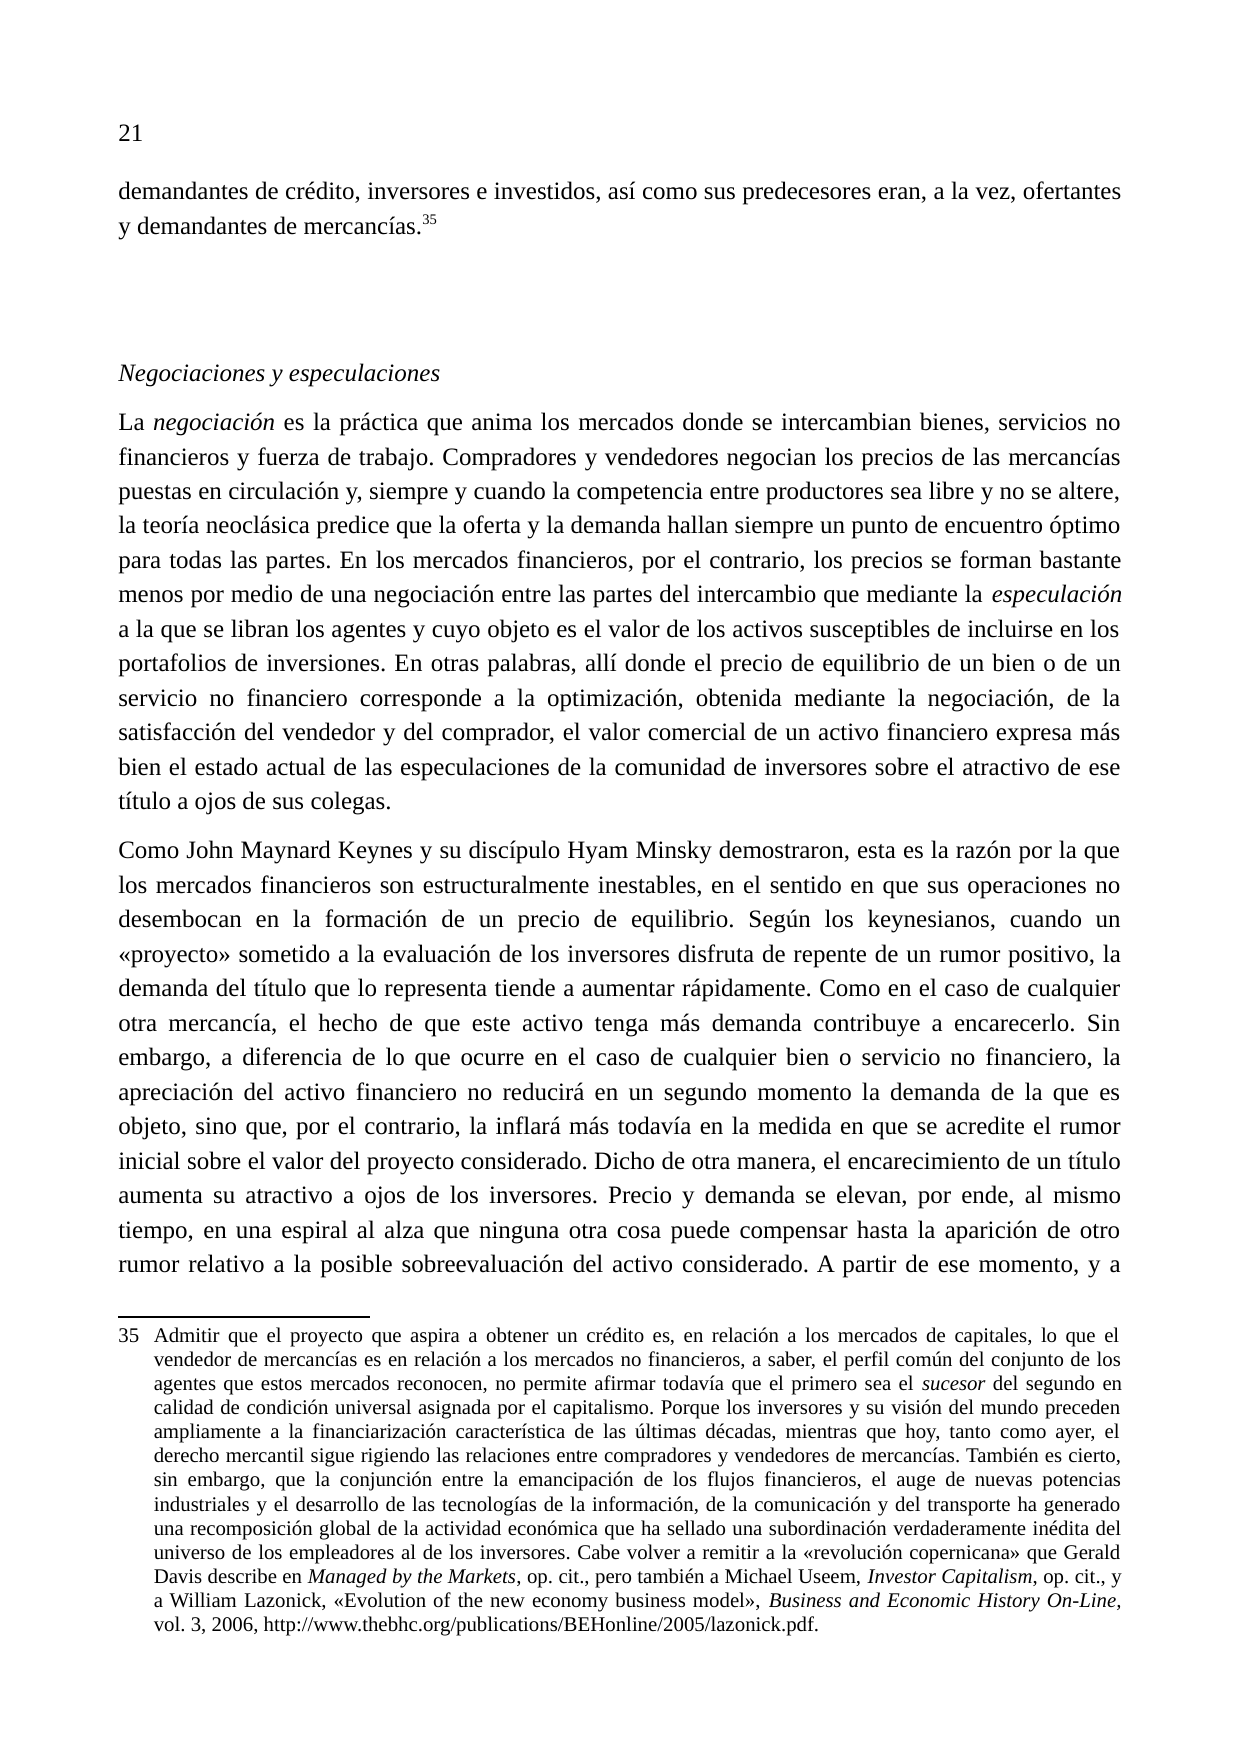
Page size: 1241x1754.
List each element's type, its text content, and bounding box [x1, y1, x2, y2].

text Negociaciones y especulaciones [118, 358, 1122, 387]
text demandantes de crédito, inversores e investidos, así como sus predecesores eran, a la vez, ofertantes y demandantes de mercancías. [118, 176, 1122, 239]
text Como John Maynard Keynes y su discípulo Hyam Minsky demostraron, esta es la razón por la que los mercados financieros son estructuralmente inestables, en el sentido en que sus operaciones no desembocan en la formación de un precio de equilibrio. Según los keynesianos, cuando un «proyecto» sometido a la evaluación de los inversores disfruta de repente de un rumor positivo, la demanda del título que lo representa tiende a aumentar rápidamente. Como en el caso de cualquier otra mercancía, el hecho de que este activo tenga más demanda contribuye a encarecerlo. Sin embargo, a diferencia de lo que ocurre en el caso de cualquier bien o servicio no financiero, la apreciación del activo financiero no reducirá en un segundo momento la demanda de la que es objeto, sino que, por el contrario, la inflará más todavía en la medida en que se acredite el rumor inicial sobre el valor del proyecto considerado. Dicho de otra manera, el encarecimiento de un título aumenta su atractivo a ojos de los inversores. Precio y demanda se elevan, por ende, al mismo tiempo, en una espiral al alza que ninguna otra cosa puede compensar hasta la aparición de otro rumor relativo a la posible sobreevaluación del activo considerado. A partir de ese momento, y a [118, 835, 1122, 1278]
text Admitir que el proyecto que aspira a obtener un crédito es, en relación a los mercados de capitales, lo que el vendedor de mercancías es en relación a los mercados no financieros, a saber, el perfil común del conjunto de los agentes que estos mercados reconocen, no permite afirmar todavía que el primero sea el sucesor del segundo en calidad de condición universal asignada por el capitalismo. Porque los inversores y su visión del mundo preceden ampliamente a la financiarización característica de las últimas décadas, mientras que hoy, tanto como ayer, el derecho mercantil sigue rigiendo las relaciones entre compradores y vendedores de mercancías. También es cierto, sin embargo, que la conjunción entre la emancipación de los flujos financieros, el auge de nuevas potencias industriales y el desarrollo de las tecnologías de la información, de la comunicación y del transporte ha generado una recomposición global de la actividad económica que ha sellado una subordinación verdaderamente inédita del universo de los empleadores al de los inversores. Cabe volver a remitir a la «revolución copernicana» que Gerald Davis describe en Managed by the Markets, op. cit., pero también a Michael Useem, Investor Capitalism, op. cit., y a William Lazonick, «Evolution of the new economy business model», Business and Economic History On-Line, vol. 3, 2006, http://www.thebhc.org/publications/BEHonline/2005/lazonick.pdf. [118, 1323, 1122, 1636]
text La negociación es la práctica que anima los mercados donde se intercambian bienes, servicios no financieros y fuerza de trabajo. Compradores y vendedores negocian los precios de las mercancías puestas en circulación y, siempre y cuando la competencia entre productores sea libre y no se altere, la teoría neoclásica predice que la oferta y la demanda hallan siempre un punto de encuentro óptimo para todas las partes. En los mercados financieros, por el contrario, los precios se forman bastante menos por medio de una negociación entre las partes del intercambio que mediante la especulación a la que se libran los agentes y cuyo objeto es el valor de los activos susceptibles de incluirse en los portafolios de inversiones. En otras palabras, allí donde el precio de equilibrio de un bien o de un servicio no financiero corresponde a la optimización, obtenida mediante la negociación, de la satisfacción del vendedor y del comprador, el valor comercial de un activo financiero expresa más bien el estado actual de las especulaciones de la comunidad de inversores sobre el atractivo de ese título a ojos de sus colegas. [118, 407, 1122, 815]
